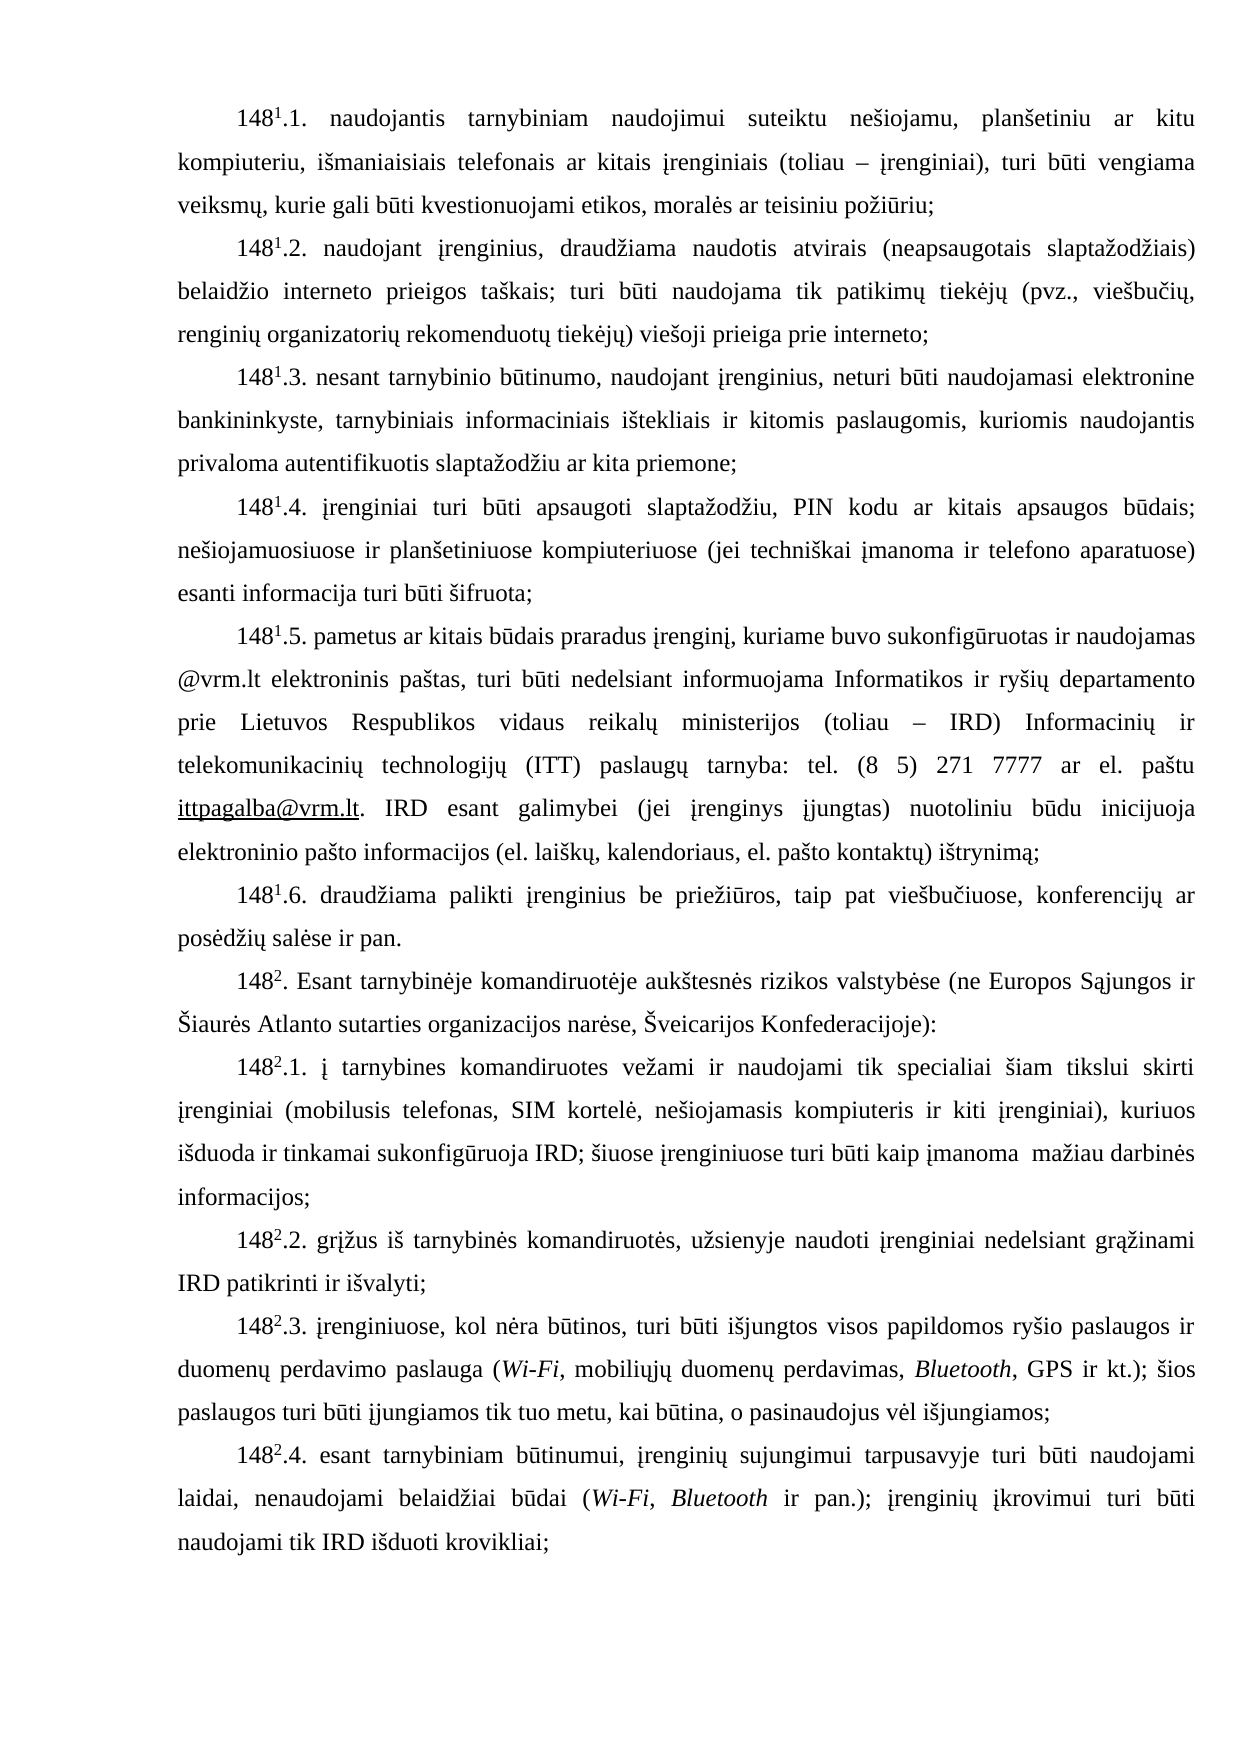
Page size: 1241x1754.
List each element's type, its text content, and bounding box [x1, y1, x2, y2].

text 1482.2. grįžus iš tarnybinės komandiruotės, užsienyje naudoti įrenginiai nedelsiant grąžinami IRD patikrinti ir išvalyti; [177, 1225, 1196, 1297]
text 1481.6. draudžiama palikti įrenginius be priežiūros, taip pat viešbučiuose, konferencijų ar posėdžių salėse ir pan. [177, 880, 1196, 952]
text 1481.3. nesant tarnybinio būtinumo, naudojant įrenginius, neturi būti naudojamasi elektronine bankininkyste, tarnybiniais informaciniais ištekliais ir kitomis paslaugomis, kuriomis naudojantis privaloma autentifikuotis slaptažodžiu ar kita priemone; [177, 362, 1196, 477]
text 1481.1. naudojantis tarnybiniam naudojimui suteiktu nešiojamu, planšetiniu ar kitu kompiuteriu, išmaniaisiais telefonais ar kitais įrenginiais (toliau – įrenginiai), turi būti vengiama veiksmų, kurie gali būti kvestionuojami etikos, moralės ar teisiniu požiūriu; [177, 103, 1196, 218]
text 1482.1. į tarnybines komandiruotes vežami ir naudojami tik specialiai šiam tikslui skirti įrenginiai (mobilusis telefonas, SIM kortelė, nešiojamasis kompiuteris ir kiti įrenginiai), kuriuos išduoda ir tinkamai sukonfigūruoja IRD; šiuose įrenginiuose turi būti kaip įmanoma mažiau darbinės informacijos; [177, 1052, 1196, 1210]
text 1481.4. įrenginiai turi būti apsaugoti slaptažodžiu, PIN kodu ar kitais apsaugos būdais; nešiojamuosiuose ir planšetiniuose kompiuteriuose (jei techniškai įmanoma ir telefono aparatuose) esanti informacija turi būti šifruota; [177, 492, 1196, 607]
text 1481.5. pametus ar kitais būdais praradus įrenginį, kuriame buvo sukonfigūruotas ir naudojamas @vrm.lt elektroninis paštas, turi būti nedelsiant informuojama Informatikos ir ryšių departamento prie Lietuvos Respublikos vidaus reikalų ministerijos (toliau – IRD) Informacinių ir telekomunikacinių technologijų (ITT) paslaugų tarnyba: tel. (8 5) 271 7777 ar el. paštu ittpagalba@vrm.lt. IRD esant galimybei (jei įrenginys įjungtas) nuotoliniu būdu inicijuoja elektroninio pašto informacijos (el. laiškų, kalendoriaus, el. pašto kontaktų) ištrynimą; [177, 621, 1196, 865]
text 1482.4. esant tarnybiniam būtinumui, įrenginių sujungimui tarpusavyje turi būti naudojami laidai, nenaudojami belaidžiai būdai (Wi-Fi, Bluetooth ir pan.); įrenginių įkrovimui turi būti naudojami tik IRD išduoti krovikliai; [177, 1440, 1196, 1555]
text 1481.2. naudojant įrenginius, draudžiama naudotis atvirais (neapsaugotais slaptažodžiais) belaidžio interneto prieigos taškais; turi būti naudojama tik patikimų tiekėjų (pvz., viešbučių, renginių organizatorių rekomenduotų tiekėjų) viešoji prieiga prie interneto; [177, 233, 1196, 348]
text 1482.3. įrenginiuose, kol nėra būtinos, turi būti išjungtos visos papildomos ryšio paslaugos ir duomenų perdavimo paslauga (Wi-Fi, mobiliųjų duomenų perdavimas, Bluetooth, GPS ir kt.); šios paslaugos turi būti įjungiamos tik tuo metu, kai būtina, o pasinaudojus vėl išjungiamos; [177, 1311, 1196, 1426]
text 1482. Esant tarnybinėje komandiruotėje aukštesnės rizikos valstybėse (ne Europos Sąjungos ir Šiaurės Atlanto sutarties organizacijos narėse, Šveicarijos Konfederacijoje): [177, 966, 1196, 1038]
